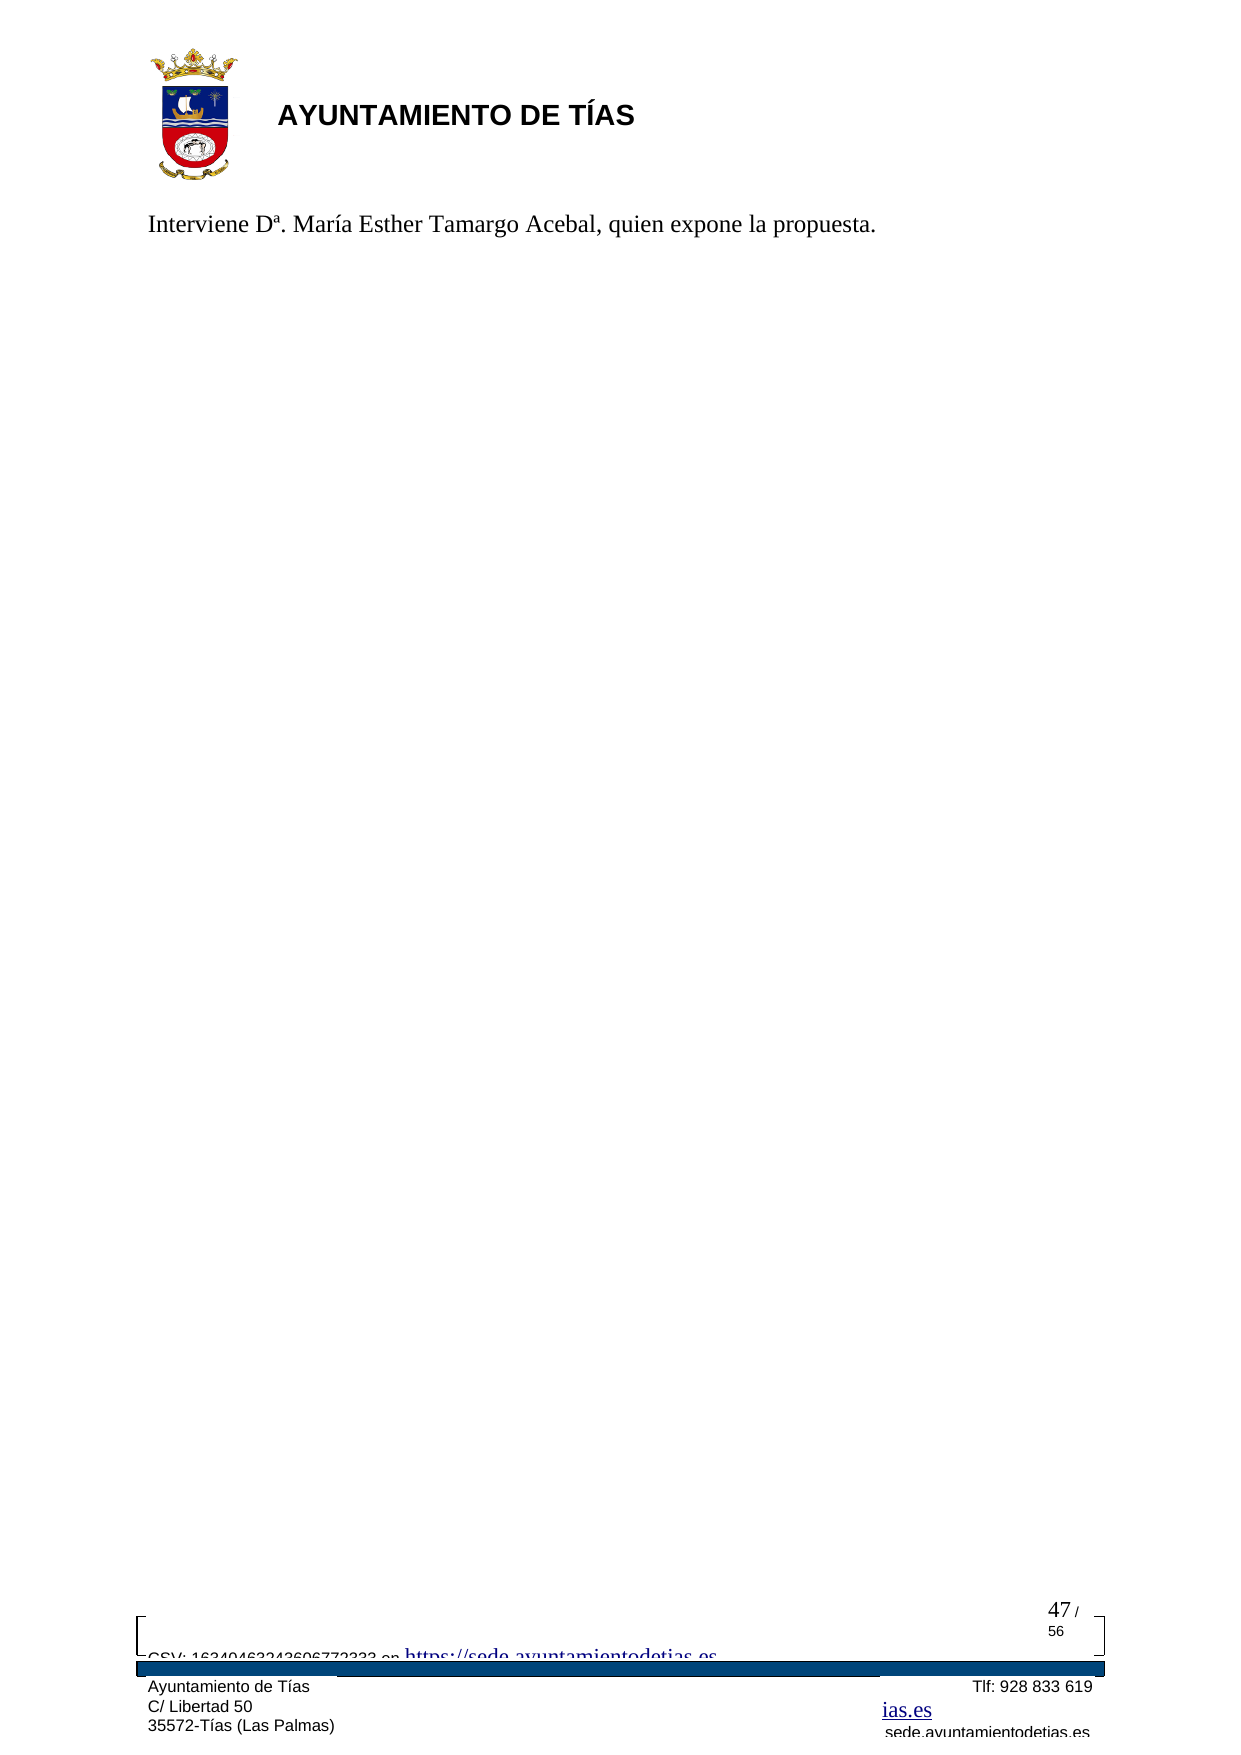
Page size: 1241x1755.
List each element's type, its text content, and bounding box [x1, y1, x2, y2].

text Interviene Dª. María Esther Tamargo Acebal, quien expone la propuesta. [148, 209, 1105, 237]
